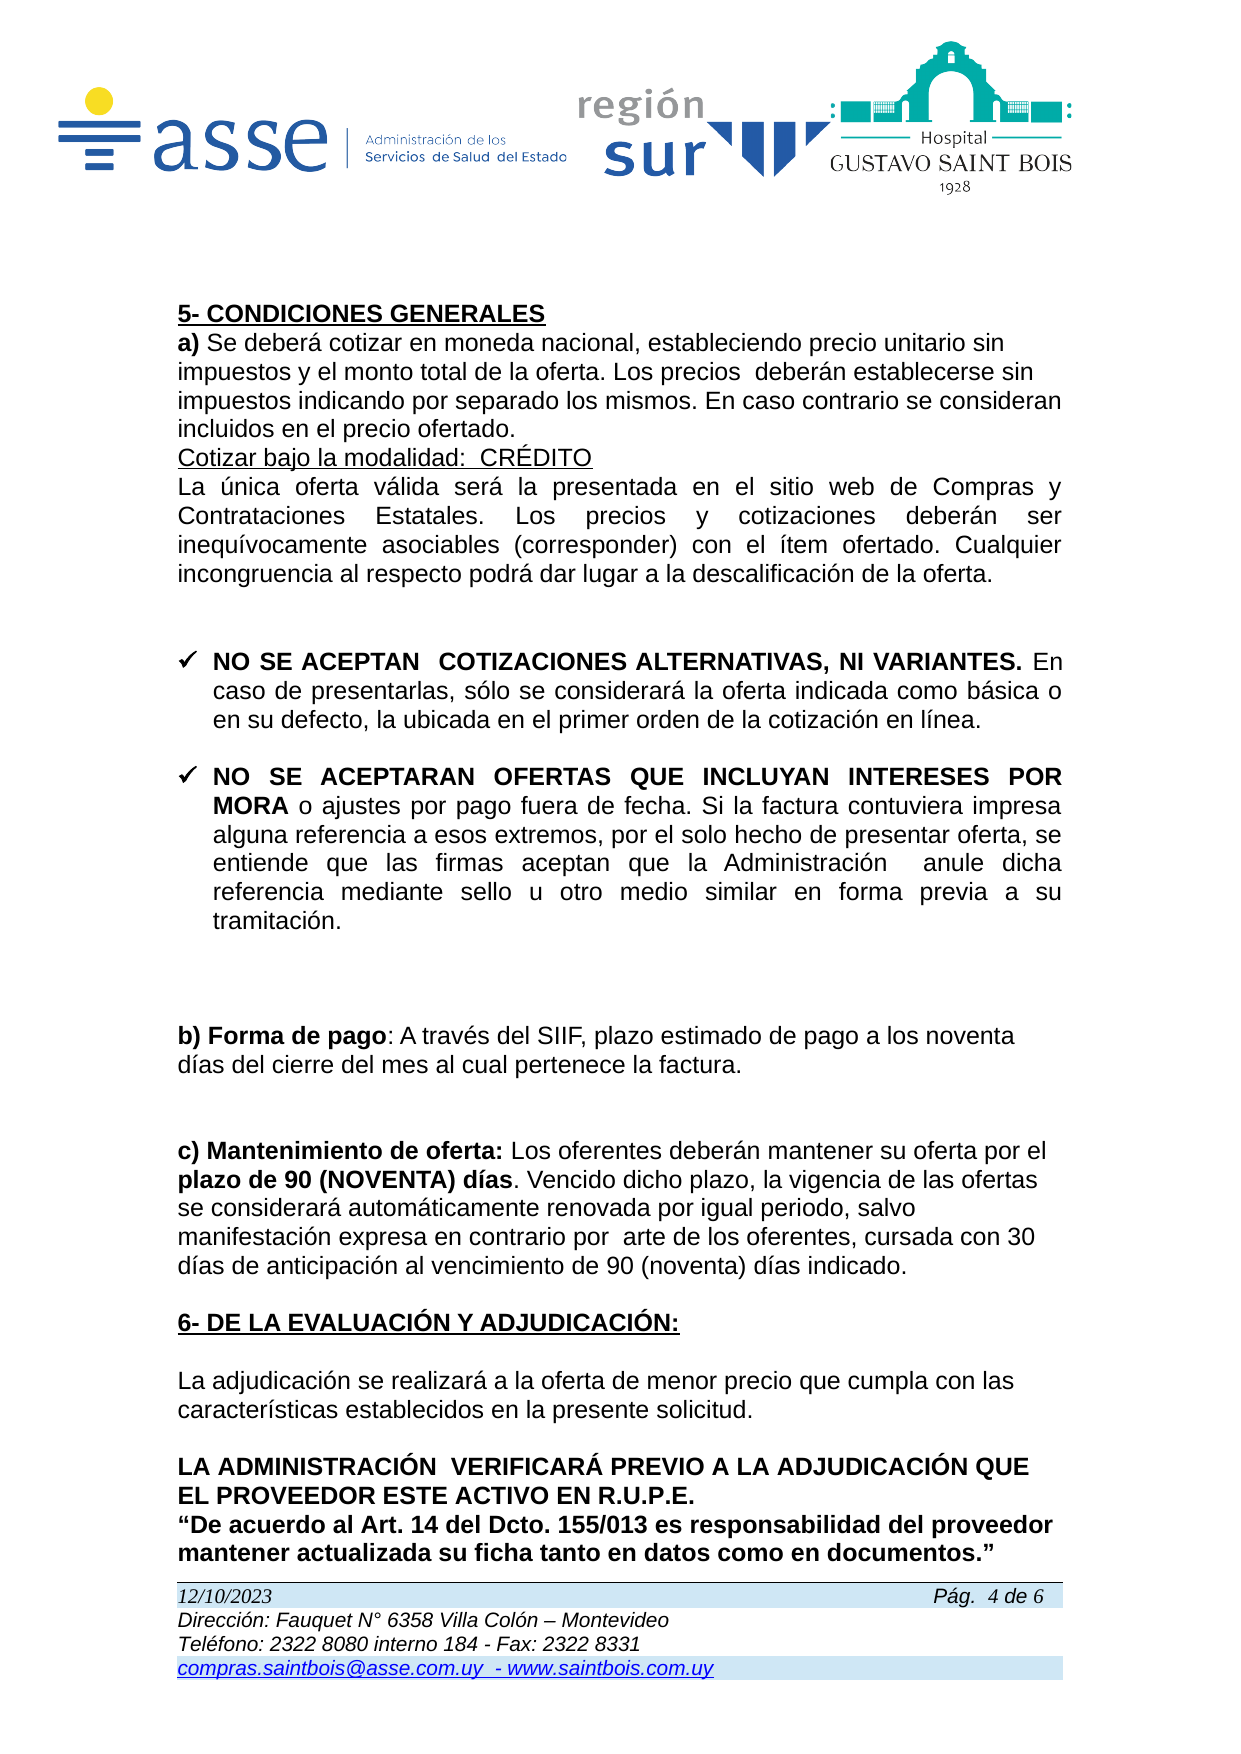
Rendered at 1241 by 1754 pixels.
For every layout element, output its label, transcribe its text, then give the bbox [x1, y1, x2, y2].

text b) Forma de pago: A través del SIIF, plazo estimado de pago a los noventa días del cierre del mes al cual pertenece la factura. [177, 1021, 1063, 1078]
text Cotizar bajo la modalidad: CRÉDITO [177, 443, 1063, 472]
text 5- CONDICIONES GENERALES a) Se deberá cotizar en moneda nacional, estableciendo precio unitario sin impuestos y el monto total de la oferta. Los precios deberán establecerse sin impuestos indicando por separado los mismos. En caso contrario se consideran incluidos en el precio ofertado. [177, 299, 1063, 443]
text LA ADMINISTRACIÓN VERIFICARÁ PREVIO A LA ADJUDICACIÓN QUE EL PROVEEDOR ESTE ACTIVO EN R.U.P.E. “De acuerdo al Art. 14 del Dcto. 155/013 es responsabilidad del proveedor mantener actualizada su ficha tanto en datos como en documentos.” [177, 1452, 1063, 1567]
text La adjudicación se realizará a la oferta de menor precio que cumpla con las características establecidos en la presente solicitud. [177, 1366, 1063, 1423]
list NO SE ACEPTARAN OFERTAS QUE INCLUYAN INTERESES POR MORA o ajustes por pago fuera de fecha. Si la factura contuviera impresa alguna referencia a esos extremos, por el solo hecho de presentar oferta, se entiende que las firmas aceptan que la Administración anule dicha referencia mediante sello u otro medio similar en forma previa a su tramitación. [177, 762, 1063, 935]
text 6- DE LA EVALUACIÓN Y ADJUDICACIÓN: [177, 1308, 1063, 1366]
picture [58, 87, 567, 172]
picture [578, 41, 1072, 195]
list NO SE ACEPTAN COTIZACIONES ALTERNATIVAS, NI VARIANTES. En caso de presentarlas, sólo se considerará la oferta indicada como básica o en su defecto, la ubicada en el primer orden de la cotización en línea. [177, 647, 1063, 733]
text La única oferta válida será la presentada en el sitio web de Compras y Contrataciones Estatales. Los precios y cotizaciones deberán ser inequívocamente asociables (corresponder) con el ítem ofertado. Cualquier incongruencia al respecto podrá dar lugar a la descalificación de la oferta. [177, 472, 1063, 589]
text c) Mantenimiento de oferta: Los oferentes deberán mantener su oferta por el plazo de 90 (NOVENTA) días. Vencido dicho plazo, la vigencia de las ofertas se considerará automáticamente renovada por igual periodo, salvo manifestación expresa en contrario por arte de los oferentes, cursada con 30 días de anticipación al vencimiento de 90 (noventa) días indicado. [177, 1136, 1063, 1280]
